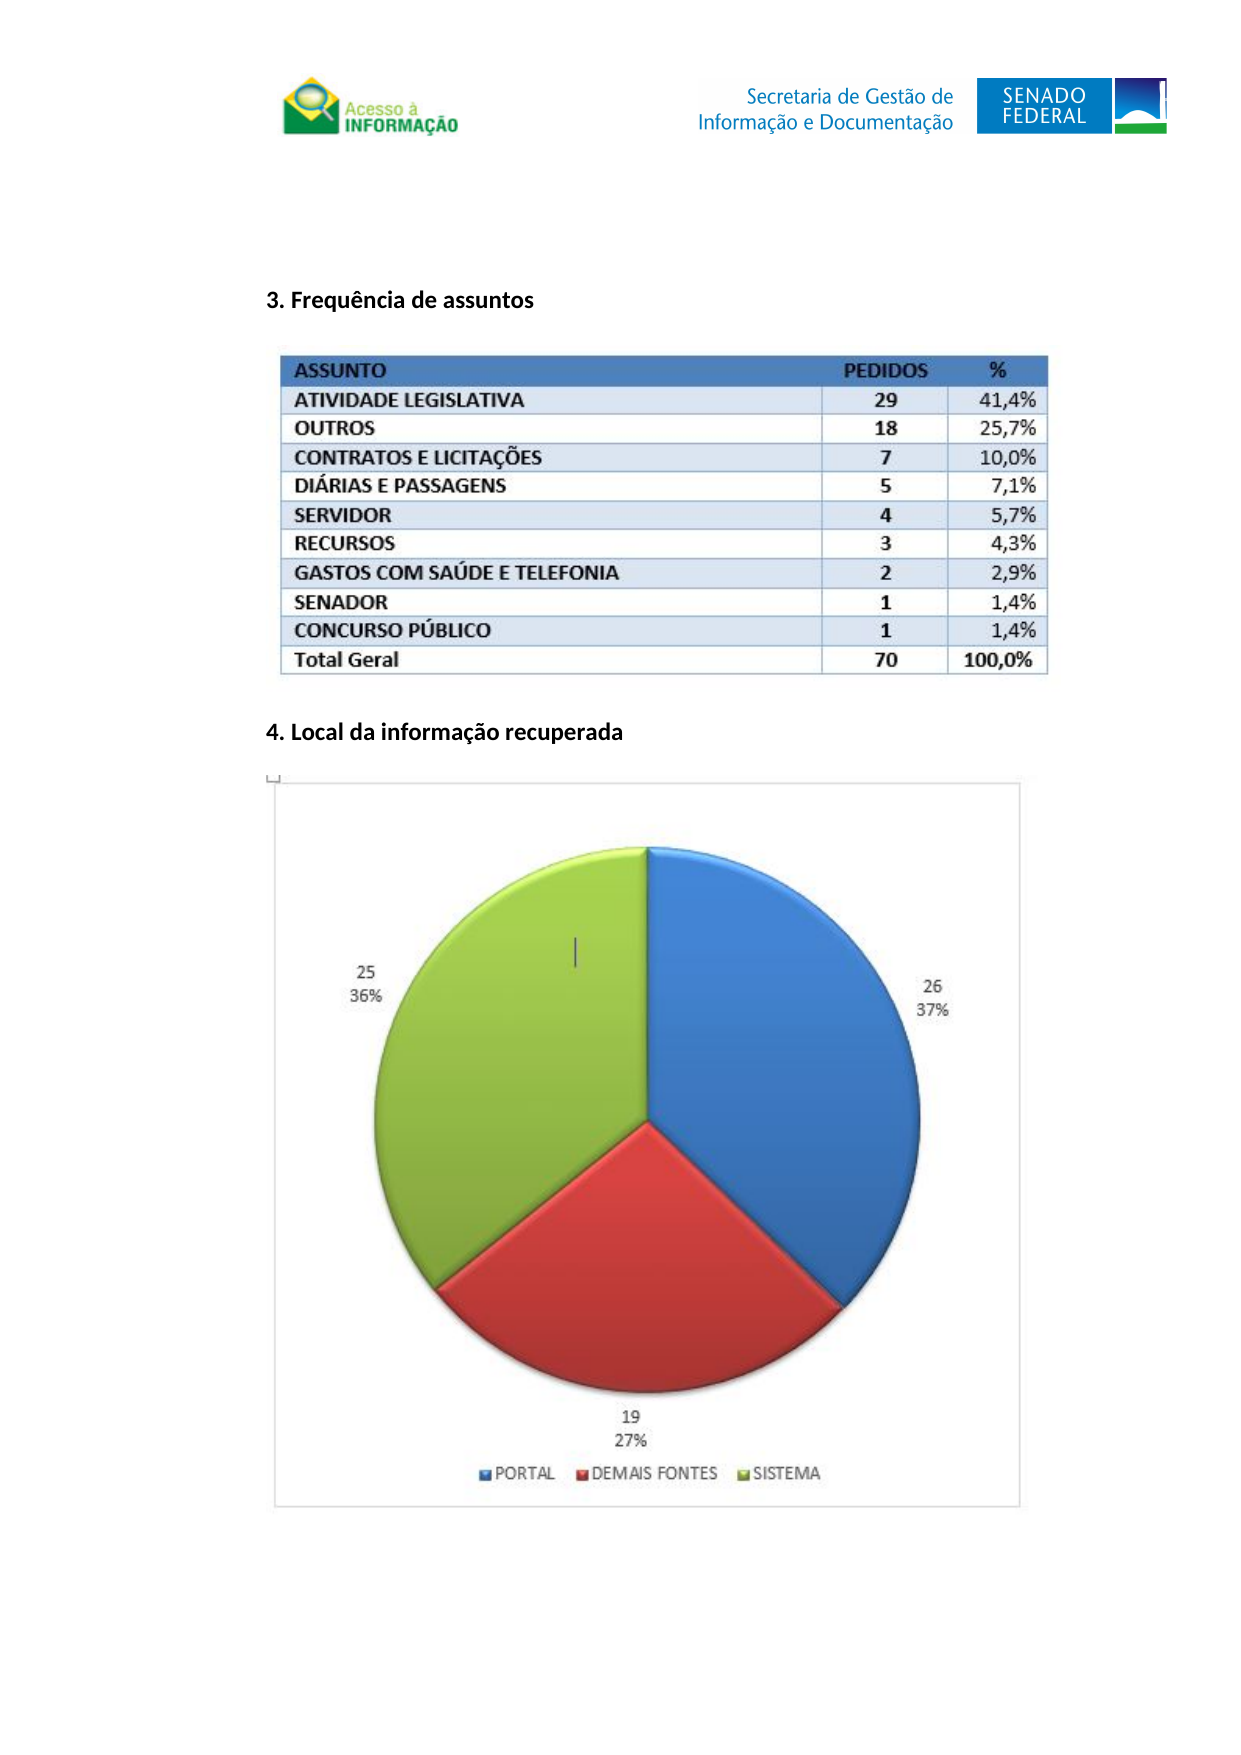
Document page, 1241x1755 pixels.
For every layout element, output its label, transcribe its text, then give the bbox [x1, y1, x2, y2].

text 4. Local da informação recuperada [266, 717, 1063, 747]
text 3. Frequência de assuntos [266, 284, 1063, 315]
